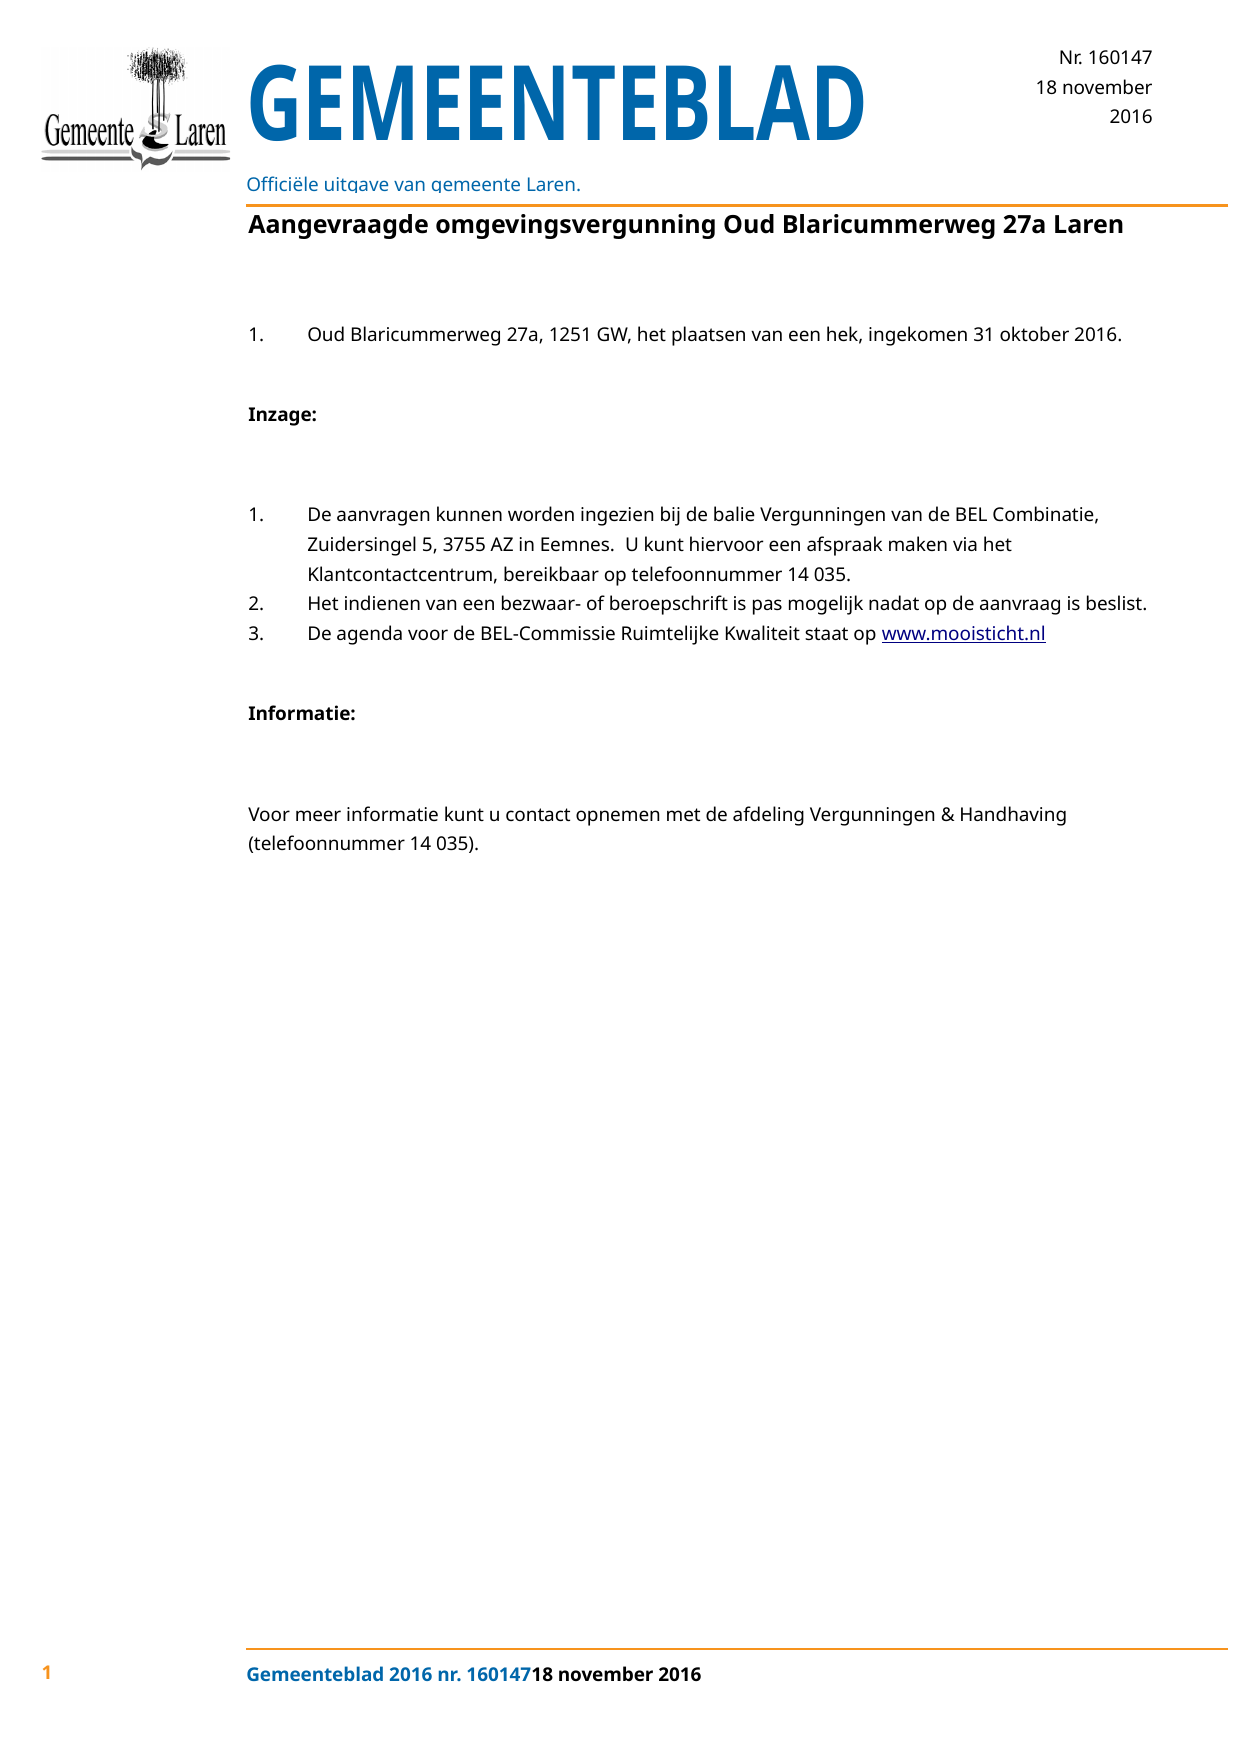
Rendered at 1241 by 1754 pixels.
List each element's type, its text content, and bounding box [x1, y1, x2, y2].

list De agenda voor de BEL-Commissie Ruimtelijke Kwaliteit staat op www.mooisticht.nl [248, 620, 1152, 646]
list Oud Blaricummerweg 27a, 1251 GW, het plaatsen van een hek, ingekomen 31 oktober 2016. [248, 321, 1152, 346]
text Inzage: [248, 401, 1152, 426]
text Voor meer informatie kunt u contact opnemen met de afdeling Vergunningen & Handhaving (telefoonnummer 14 035). [248, 801, 1152, 856]
text Aangevraagde omgevingsvergunning Oud Blaricummerweg 27a Laren [248, 207, 1152, 241]
list De aanvragen kunnen worden ingezien bij de balie Vergunningen van de BEL Combinatie, Zuidersingel 5, 3755 AZ in Eemnes. U kunt hiervoor een afspraak maken via het Klantcontactcentrum, bereikbaar op telefoonnummer 14 035. [248, 502, 1152, 586]
text Informatie: [248, 700, 1152, 726]
list Het indienen van een bezwaar- of beroepschrift is pas mogelijk nadat op de aanvraag is beslist. [248, 590, 1152, 616]
picture [41, 47, 231, 172]
